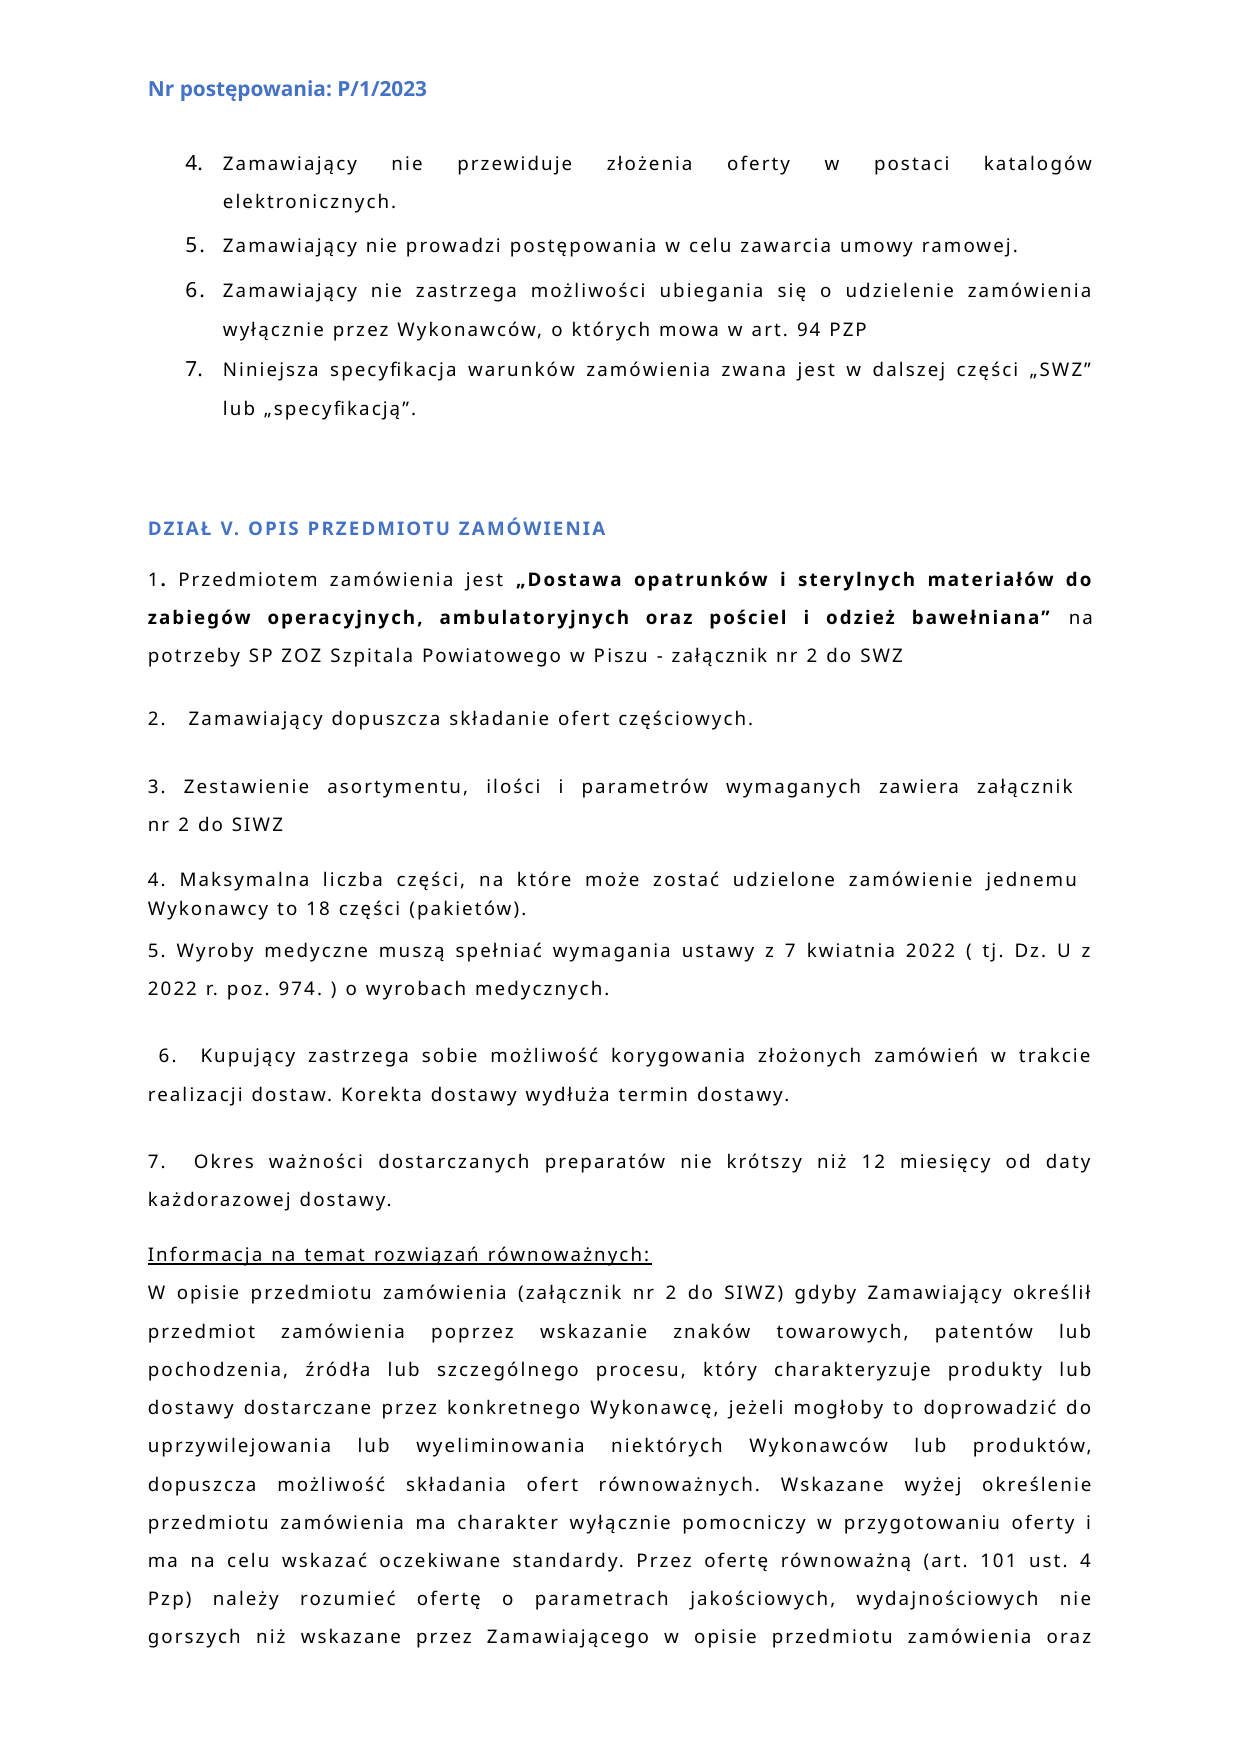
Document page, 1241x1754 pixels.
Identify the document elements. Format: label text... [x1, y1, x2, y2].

text Informacja na temat rozwiązań równoważnych: [148, 1241, 1093, 1267]
text DZIAŁ V. OPIS PRZEDMIOTU ZAMÓWIENIA [148, 515, 1093, 541]
list Zamawiający nie przewiduje złożenia oferty w postaci katalogów elektronicznych. [185, 148, 1093, 214]
text 7. Okres ważności dostarczanych preparatów nie krótszy niż 12 miesięcy od daty każdorazowej dostawy. [148, 1148, 1093, 1212]
list Zamawiający nie prowadzi postępowania w celu zawarcia umowy ramowej. [185, 230, 1093, 258]
list Niniejsza specyfikacja warunków zamówienia zwana jest w dalszej części „SWZ” lub „specyfikacją”. [185, 354, 1093, 421]
text 4. Maksymalna liczba części, na które może zostać udzielone zamówienie jednemu Wykonawcy to 18 części (pakietów). [148, 866, 1093, 921]
text 5. Wyroby medyczne muszą spełniać wymagania ustawy z 7 kwiatnia 2022 ( tj. Dz. U z 2022 r. poz. 974. ) o wyrobach medycznych. [148, 937, 1093, 1001]
list Zamawiający nie zastrzega możliwości ubiegania się o udzielenie zamówienia wyłącznie przez Wykonawców, o których mowa w art. 94 PZP [185, 275, 1093, 342]
text 2. Zamawiający dopuszcza składanie ofert częściowych. [148, 706, 1093, 731]
text W opisie przedmiotu zamówienia (załącznik nr 2 do SIWZ) gdyby Zamawiający określił przedmiot zamówienia poprzez wskazanie znaków towarowych, patentów lub pochodzenia, źródła lub szczególnego procesu, który charakteryzuje produkty lub dostawy dostarczane przez konkretnego Wykonawcę, jeżeli mogłoby to doprowadzić do uprzywilejowania lub wyeliminowania niektórych Wykonawców lub produktów, dopuszcza możliwość składania ofert równoważnych. Wskazane wyżej określenie przedmiotu zamówienia ma charakter wyłącznie pomocniczy w przygotowaniu oferty i ma na celu wskazać oczekiwane standardy. Przez ofertę równoważną (art. 101 ust. 4 Pzp) należy rozumieć ofertę o parametrach jakościowych, wydajnościowych nie gorszych niż wskazane przez Zamawiającego w opisie przedmiotu zamówienia oraz [148, 1280, 1093, 1649]
text 3. Zestawienie asortymentu, ilości i parametrów wymaganych zawiera załącznik nr 2 do SIWZ [148, 773, 1093, 837]
text 1. Przedmiotem zamówienia jest „Dostawa opatrunków i sterylnych materiałów do zabiegów operacyjnych, ambulatoryjnych oraz pościel i odzież bawełniana” na potrzeby SP ZOZ Szpitala Powiatowego w Piszu - załącznik nr 2 do SWZ [148, 566, 1093, 668]
text 6. Kupujący zastrzega sobie możliwość korygowania złożonych zamówień w trakcie realizacji dostaw. Korekta dostawy wydłuża termin dostawy. [148, 1043, 1093, 1106]
